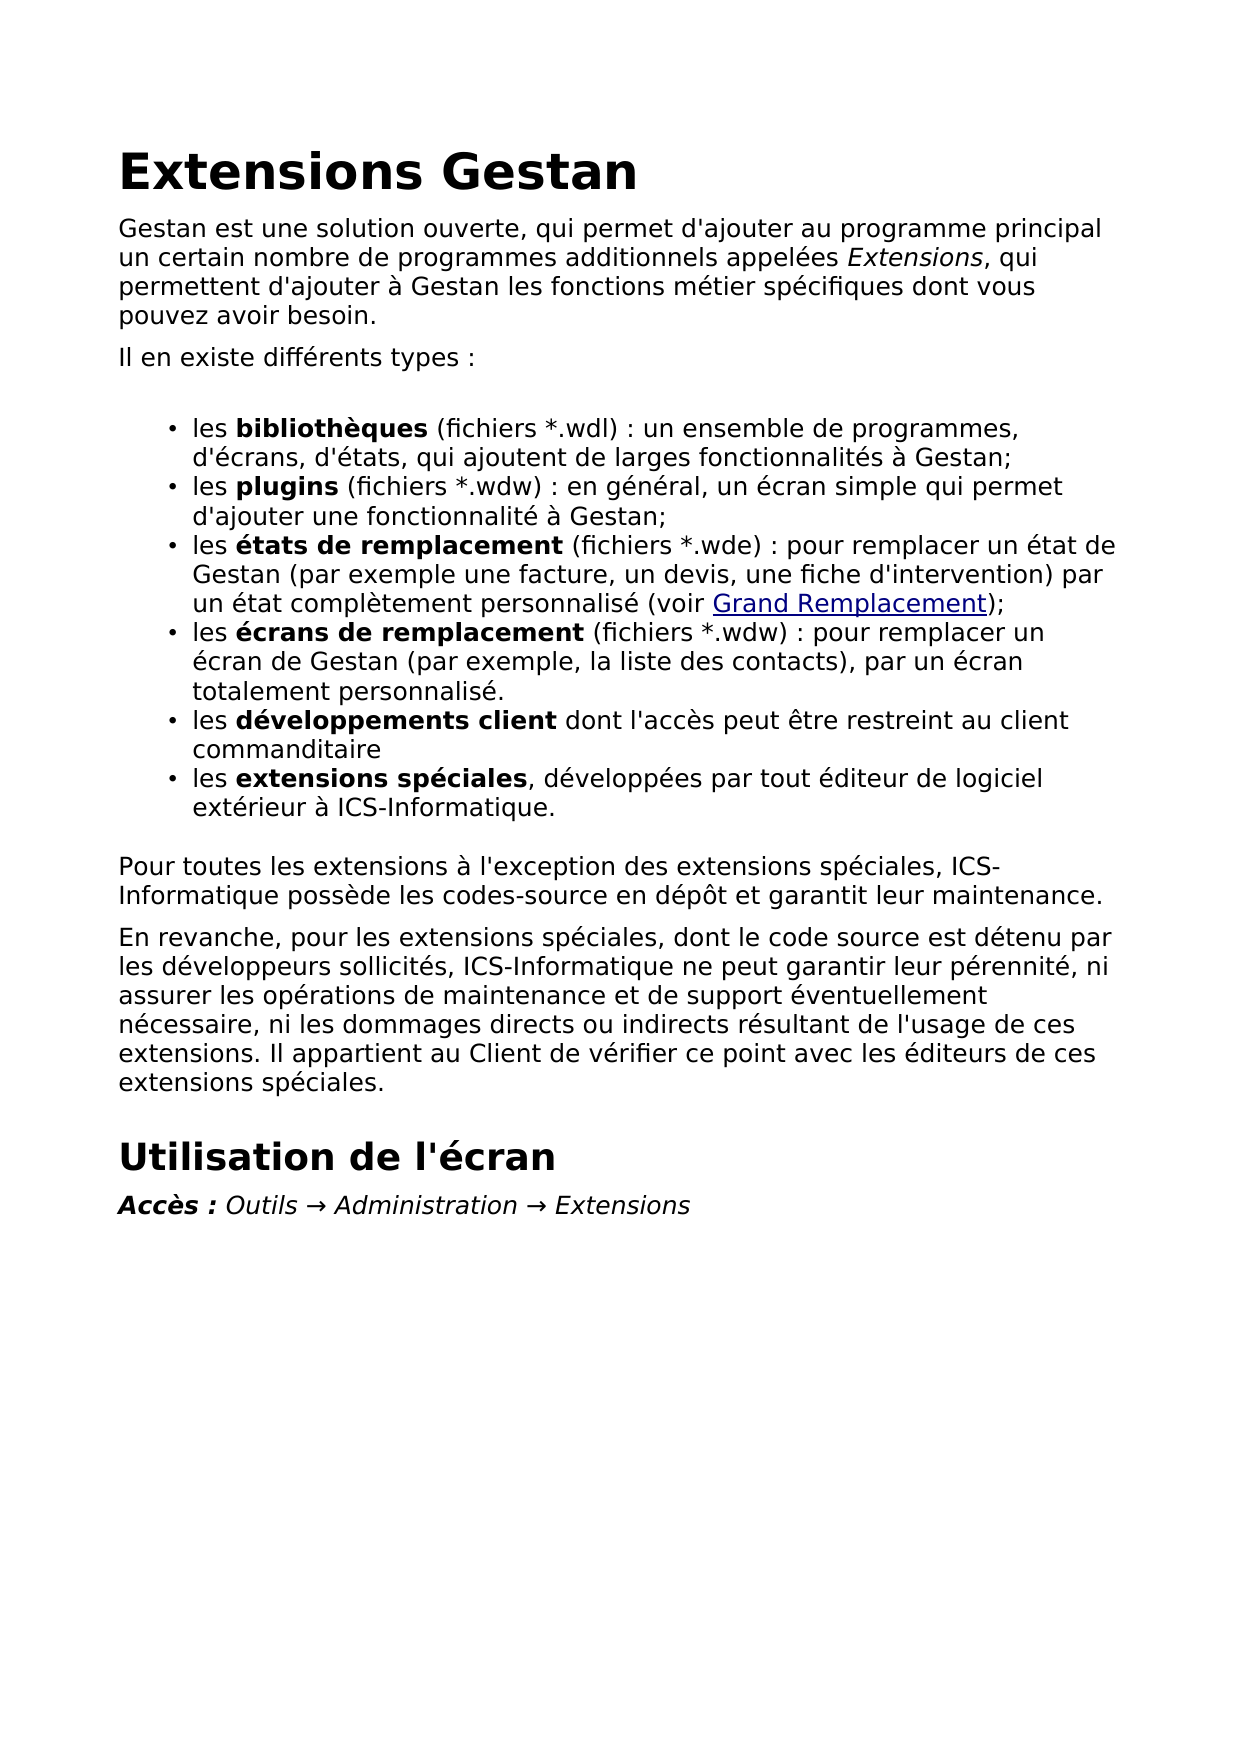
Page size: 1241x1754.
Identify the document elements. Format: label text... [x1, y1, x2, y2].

text Accès : Outils → Administration → Extensions [118, 1191, 1122, 1221]
text En revanche, pour les extensions spéciales, dont le code source est détenu par les développeurs sollicités, ICS-Informatique ne peut garantir leur pérennité, ni assurer les opérations de maintenance et de support éventuellement nécessaire, ni les dommages directs ou indirects résultant de l'usage de ces extensions. Il appartient au Client de vérifier ce point avec les éditeurs de ces extensions spéciales. [118, 923, 1122, 1098]
text Il en existe différents types : [118, 343, 1122, 372]
subtitle Extensions Gestan [118, 143, 1122, 201]
list les extensions spéciales, développées par tout éditeur de logiciel extérieur à ICS-Informatique. [177, 764, 1122, 822]
list les bibliothèques (fichiers *.wdl) : un ensemble de programmes, d'écrans, d'états, qui ajoutent de larges fonctionnalités à Gestan; [177, 414, 1122, 472]
list les développements client dont l'accès peut être restreint au client commanditaire [177, 706, 1122, 764]
list les plugins (fichiers *.wdw) : en général, un écran simple qui permet d'ajouter une fonctionnalité à Gestan; [177, 472, 1122, 531]
subtitle Utilisation de l'écran [118, 1135, 1122, 1179]
text Pour toutes les extensions à l'exception des extensions spéciales, ICS-Informatique possède les codes-source en dépôt et garantit leur maintenance. [118, 852, 1122, 910]
text Gestan est une solution ouverte, qui permet d'ajouter au programme principal un certain nombre de programmes additionnels appelées Extensions, qui permettent d'ajouter à Gestan les fonctions métier spécifiques dont vous pouvez avoir besoin. [118, 214, 1122, 331]
list les écrans de remplacement (fichiers *.wdw) : pour remplacer un écran de Gestan (par exemple, la liste des contacts), par un écran totalement personnalisé. [177, 618, 1122, 706]
list les états de remplacement (fichiers *.wde) : pour remplacer un état de Gestan (par exemple une facture, un devis, une fiche d'intervention) par un état complètement personnalisé (voir Grand Remplacement); [177, 531, 1122, 618]
